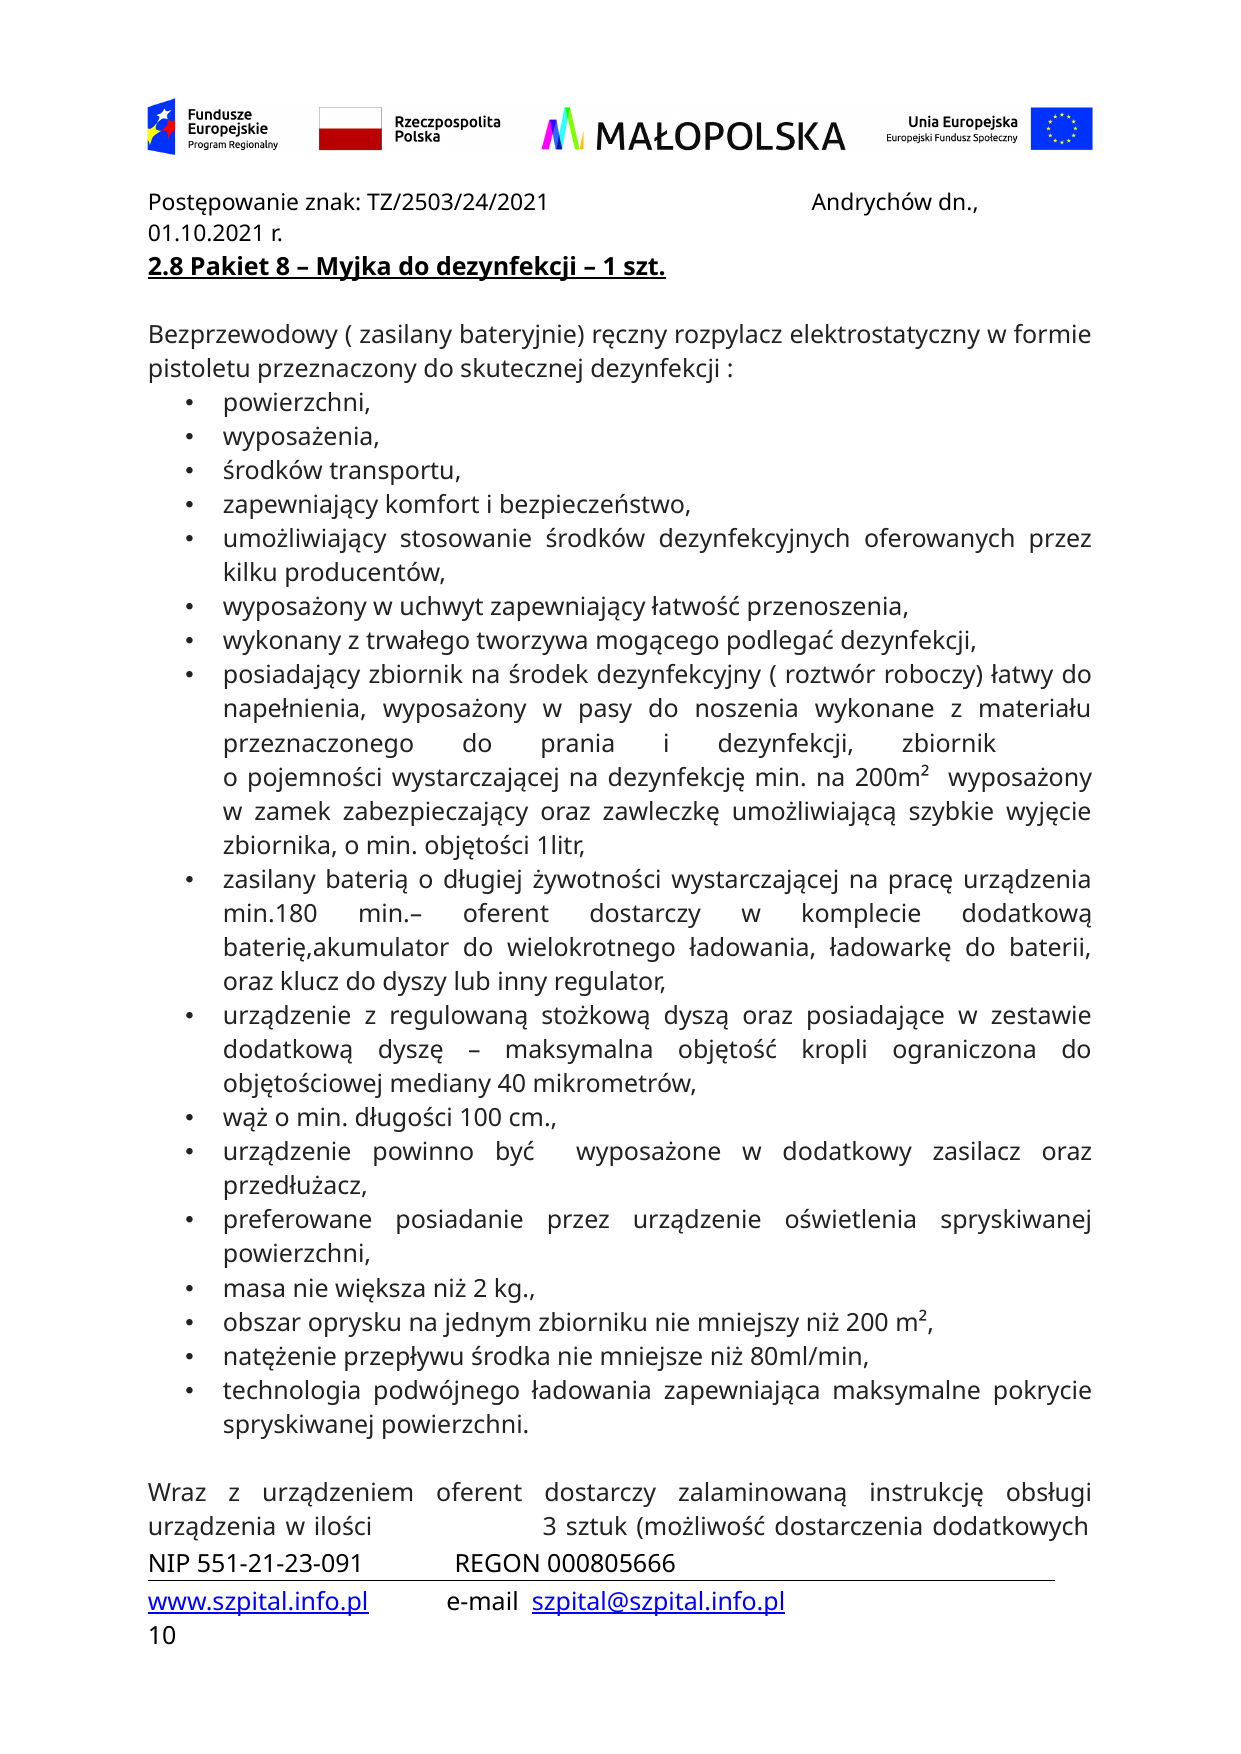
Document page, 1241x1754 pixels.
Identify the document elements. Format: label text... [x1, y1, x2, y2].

list obszar oprysku na jednym zbiorniku nie mniejszy niż 200 m², [185, 1304, 1093, 1338]
text Wraz z urządzeniem oferent dostarczy zalaminowaną instrukcję obsługi urządzenia w ilości 3 sztuk (możliwość dostarczenia dodatkowych [148, 1474, 1093, 1543]
list masa nie większa niż 2 kg., [185, 1270, 1093, 1304]
list wyposażenia, [185, 419, 1093, 453]
list umożliwiający stosowanie środków dezynfekcyjnych oferowanych przez kilku producentów, [185, 521, 1093, 589]
list technologia podwójnego ładowania zapewniająca maksymalne pokrycie spryskiwanej powierzchni. [185, 1372, 1093, 1441]
list wykonany z trwałego tworzywa mogącego podlegać dezynfekcji, [185, 623, 1093, 657]
list preferowane posiadanie przez urządzenie oświetlenia spryskiwanej powierzchni, [185, 1202, 1093, 1270]
list urządzenie powinno być wyposażone w dodatkowy zasilacz oraz przedłużacz, [185, 1134, 1093, 1202]
list zapewniający komfort i bezpieczeństwo, [185, 487, 1093, 521]
list posiadający zbiornik na środek dezynfekcyjny ( roztwór roboczy) łatwy do napełnienia, wyposażony w pasy do noszenia wykonane z materiału przeznaczonego do prania i dezynfekcji, zbiornik o pojemności wystarczającej na dezynfekcję min. na 200m² wyposażony w zamek zabezpieczający oraz zawleczkę umożliwiającą szybkie wyjęcie zbiornika, o min. objętości 1litr, [185, 657, 1093, 861]
text 2.8 Pakiet 8 – Myjka do dezynfekcji – 1 szt. [148, 248, 1093, 282]
list natężenie przepływu środka nie mniejsze niż 80ml/min, [185, 1338, 1093, 1372]
list zasilany baterią o długiej żywotności wystarczającej na pracę urządzenia min.180 min.– oferent dostarczy w komplecie dodatkową baterię,akumulator do wielokrotnego ładowania, ładowarkę do baterii, oraz klucz do dyszy lub inny regulator, [185, 861, 1093, 998]
list urządzenie z regulowaną stożkową dyszą oraz posiadające w zestawie dodatkową dyszę – maksymalna objętość kropli ograniczona do objętościowej mediany 40 mikrometrów, [185, 998, 1093, 1100]
list wąż o min. długości 100 cm., [185, 1100, 1093, 1134]
text Bezprzewodowy ( zasilany bateryjnie) ręczny rozpylacz elektrostatyczny w formie pistoletu przeznaczony do skutecznej dezynfekcji : [148, 316, 1093, 384]
list powierzchni, [185, 384, 1093, 419]
list środków transportu, [185, 453, 1093, 487]
list wyposażony w uchwyt zapewniający łatwość przenoszenia, [185, 589, 1093, 623]
